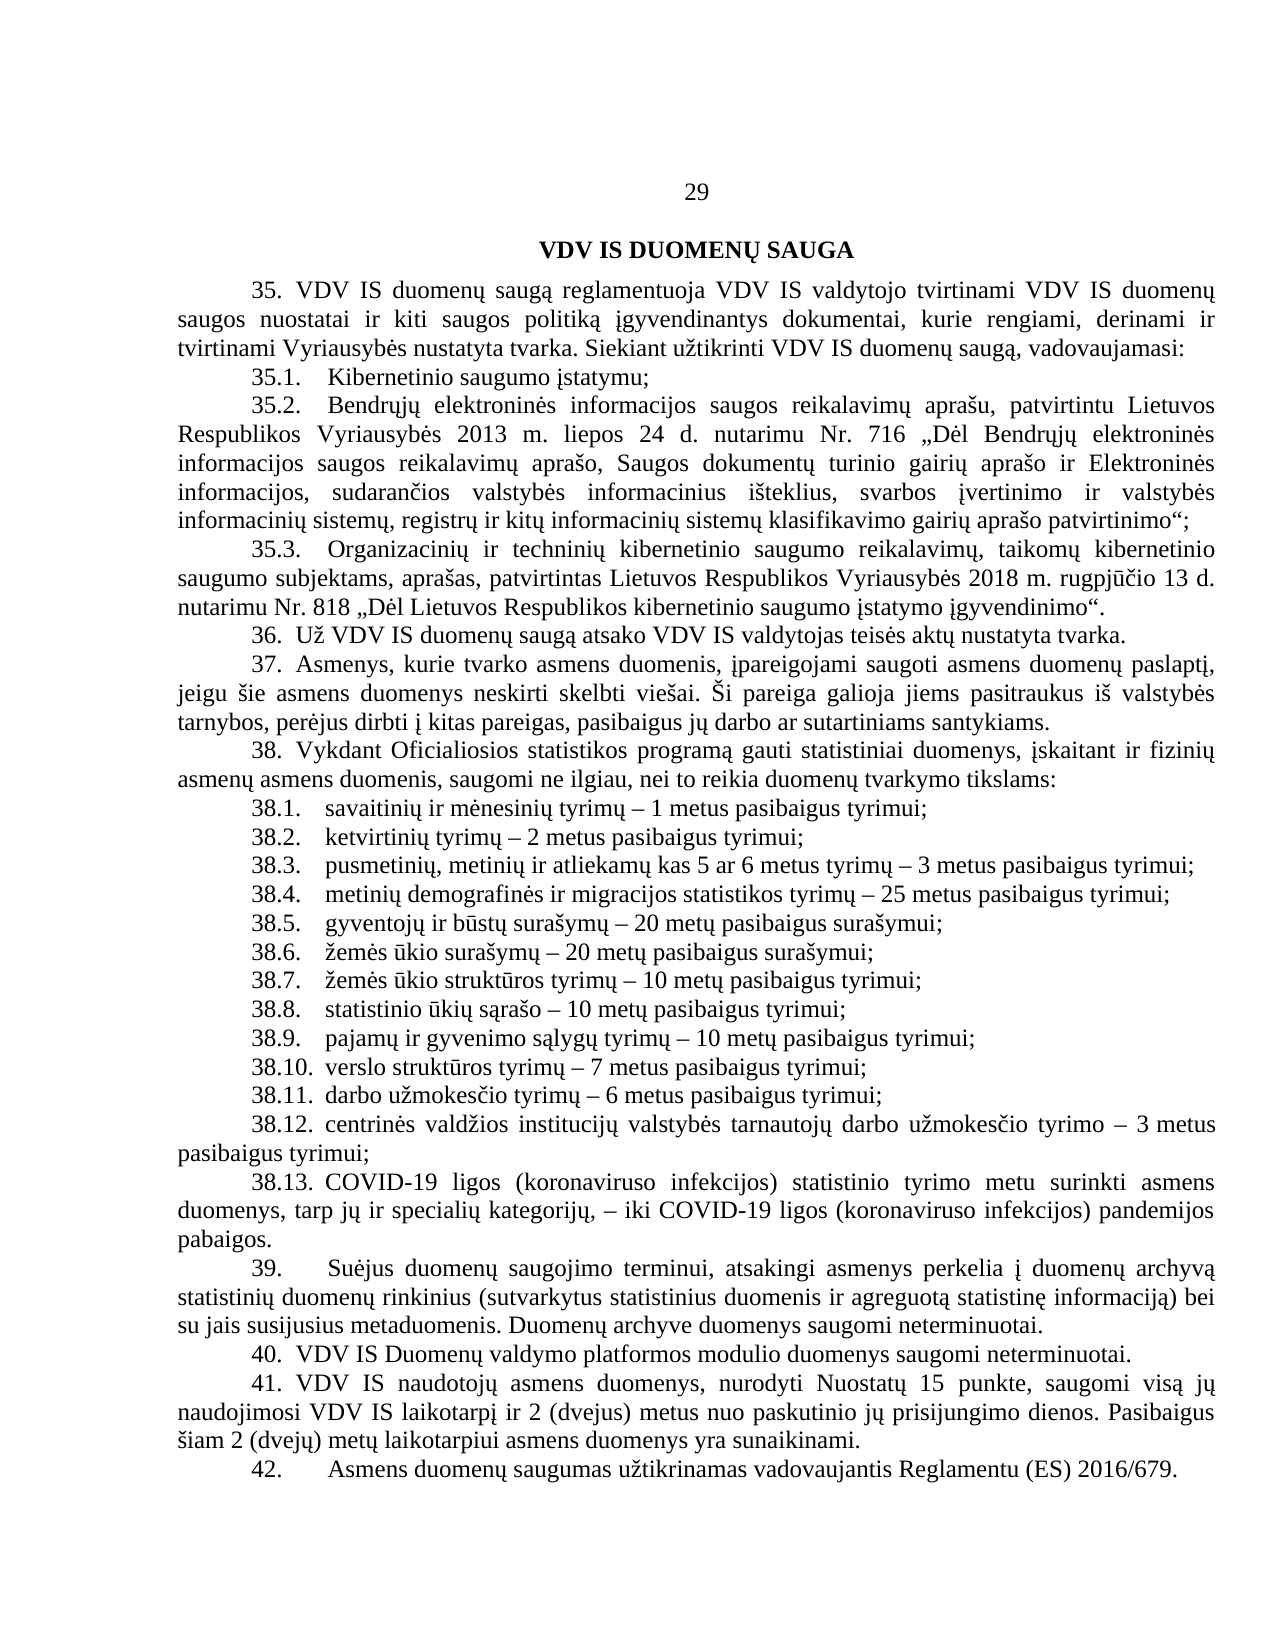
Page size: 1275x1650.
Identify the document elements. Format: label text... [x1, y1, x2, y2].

text 38.5. gyventojų ir būstų surašymų – 20 metų pasibaigus surašymui; [251, 908, 1216, 937]
text 38.2. ketvirtinių tyrimų – 2 metus pasibaigus tyrimui; [251, 822, 1216, 850]
text 35.2. Bendrųjų elektroninės informacijos saugos reikalavimų aprašu, patvirtintu Lietuvos Respublikos Vyriausybės 2013 m. liepos 24 d. nutarimu Nr. 716 „Dėl Bendrųjų elektroninės informacijos saugos reikalavimų aprašo, Saugos dokumentų turinio gairių aprašo ir Elektroninės informacijos, sudarančios valstybės informacinius išteklius, svarbos įvertinimo ir valstybės informacinių sistemų, registrų ir kitų informacinių sistemų klasifikavimo gairių aprašo patvirtinimo“; [177, 390, 1216, 534]
text 38.11. darbo užmokesčio tyrimų – 6 metus pasibaigus tyrimui; [251, 1080, 1216, 1109]
text 38.1. savaitinių ir mėnesinių tyrimų – 1 metus pasibaigus tyrimui; [251, 793, 1216, 822]
text 37. Asmenys, kurie tvarko asmens duomenis, įpareigojami saugoti asmens duomenų paslaptį, jeigu šie asmens duomenys neskirti skelbti viešai. Ši pareiga galioja jiems pasitraukus iš valstybės tarnybos, perėjus dirbti į kitas pareigas, pasibaigus jų darbo ar sutartiniams santykiams. [177, 649, 1216, 735]
text 38.12. centrinės valdžios institucijų valstybės tarnautojų darbo užmokesčio tyrimo – 3 metus pasibaigus tyrimui; [177, 1109, 1216, 1167]
text 42. Asmens duomenų saugumas užtikrinamas vadovaujantis Reglamentu (ES) 2016/679. [177, 1454, 1216, 1483]
text 38.4. metinių demografinės ir migracijos statistikos tyrimų – 25 metus pasibaigus tyrimui; [177, 879, 1216, 908]
text VDV IS DUOMENŲ SAUGA [177, 235, 1216, 263]
text 36. Už VDV IS duomenų saugą atsako VDV IS valdytojas teisės aktų nustatyta tvarka. [177, 620, 1216, 649]
text 40. VDV IS Duomenų valdymo platformos modulio duomenys saugomi neterminuotai. [177, 1339, 1216, 1368]
text 39. Suėjus duomenų saugojimo terminui, atsakingi asmenys perkelia į duomenų archyvą statistinių duomenų rinkinius (sutvarkytus statistinius duomenis ir agreguotą statistinę informaciją) bei su jais susijusius metaduomenis. Duomenų archyve duomenys saugomi neterminuotai. [177, 1253, 1216, 1339]
text 38.8. statistinio ūkių sąrašo – 10 metų pasibaigus tyrimui; [251, 994, 1216, 1023]
text 38.3. pusmetinių, metinių ir atliekamų kas 5 ar 6 metus tyrimų – 3 metus pasibaigus tyrimui; [177, 850, 1216, 879]
text 38.13. COVID-19 ligos (koronaviruso infekcijos) statistinio tyrimo metu surinkti asmens duomenys, tarp jų ir specialių kategorijų, – iki COVID-19 ligos (koronaviruso infekcijos) pandemijos pabaigos. [177, 1167, 1216, 1253]
text 41. VDV IS naudotojų asmens duomenys, nurodyti Nuostatų 15 punkte, saugomi visą jų naudojimosi VDV IS laikotarpį ir 2 (dvejus) metus nuo paskutinio jų prisijungimo dienos. Pasibaigus šiam 2 (dvejų) metų laikotarpiui asmens duomenys yra sunaikinami. [177, 1368, 1216, 1454]
text 38. Vykdant Oficialiosios statistikos programą gauti statistiniai duomenys, įskaitant ir fizinių asmenų asmens duomenis, saugomi ne ilgiau, nei to reikia duomenų tvarkymo tikslams: [177, 735, 1216, 793]
text 38.9. pajamų ir gyvenimo sąlygų tyrimų – 10 metų pasibaigus tyrimui; [251, 1023, 1216, 1052]
text 38.10. verslo struktūros tyrimų – 7 metus pasibaigus tyrimui; [251, 1052, 1216, 1080]
text 35. VDV IS duomenų saugą reglamentuoja VDV IS valdytojo tvirtinami VDV IS duomenų saugos nuostatai ir kiti saugos politiką įgyvendinantys dokumentai, kurie rengiami, derinami ir tvirtinami Vyriausybės nustatyta tvarka. Siekiant užtikrinti VDV IS duomenų saugą, vadovaujamasi: [177, 275, 1216, 362]
text 35.1. Kibernetinio saugumo įstatymu; [177, 362, 1216, 390]
text 38.6. žemės ūkio surašymų – 20 metų pasibaigus surašymui; [251, 937, 1216, 965]
text 38.7. žemės ūkio struktūros tyrimų – 10 metų pasibaigus tyrimui; [251, 965, 1216, 994]
text 35.3. Organizacinių ir techninių kibernetinio saugumo reikalavimų, taikomų kibernetinio saugumo subjektams, aprašas, patvirtintas Lietuvos Respublikos Vyriausybės 2018 m. rugpjūčio 13 d. nutarimu Nr. 818 „Dėl Lietuvos Respublikos kibernetinio saugumo įstatymo įgyvendinimo“. [177, 534, 1216, 620]
